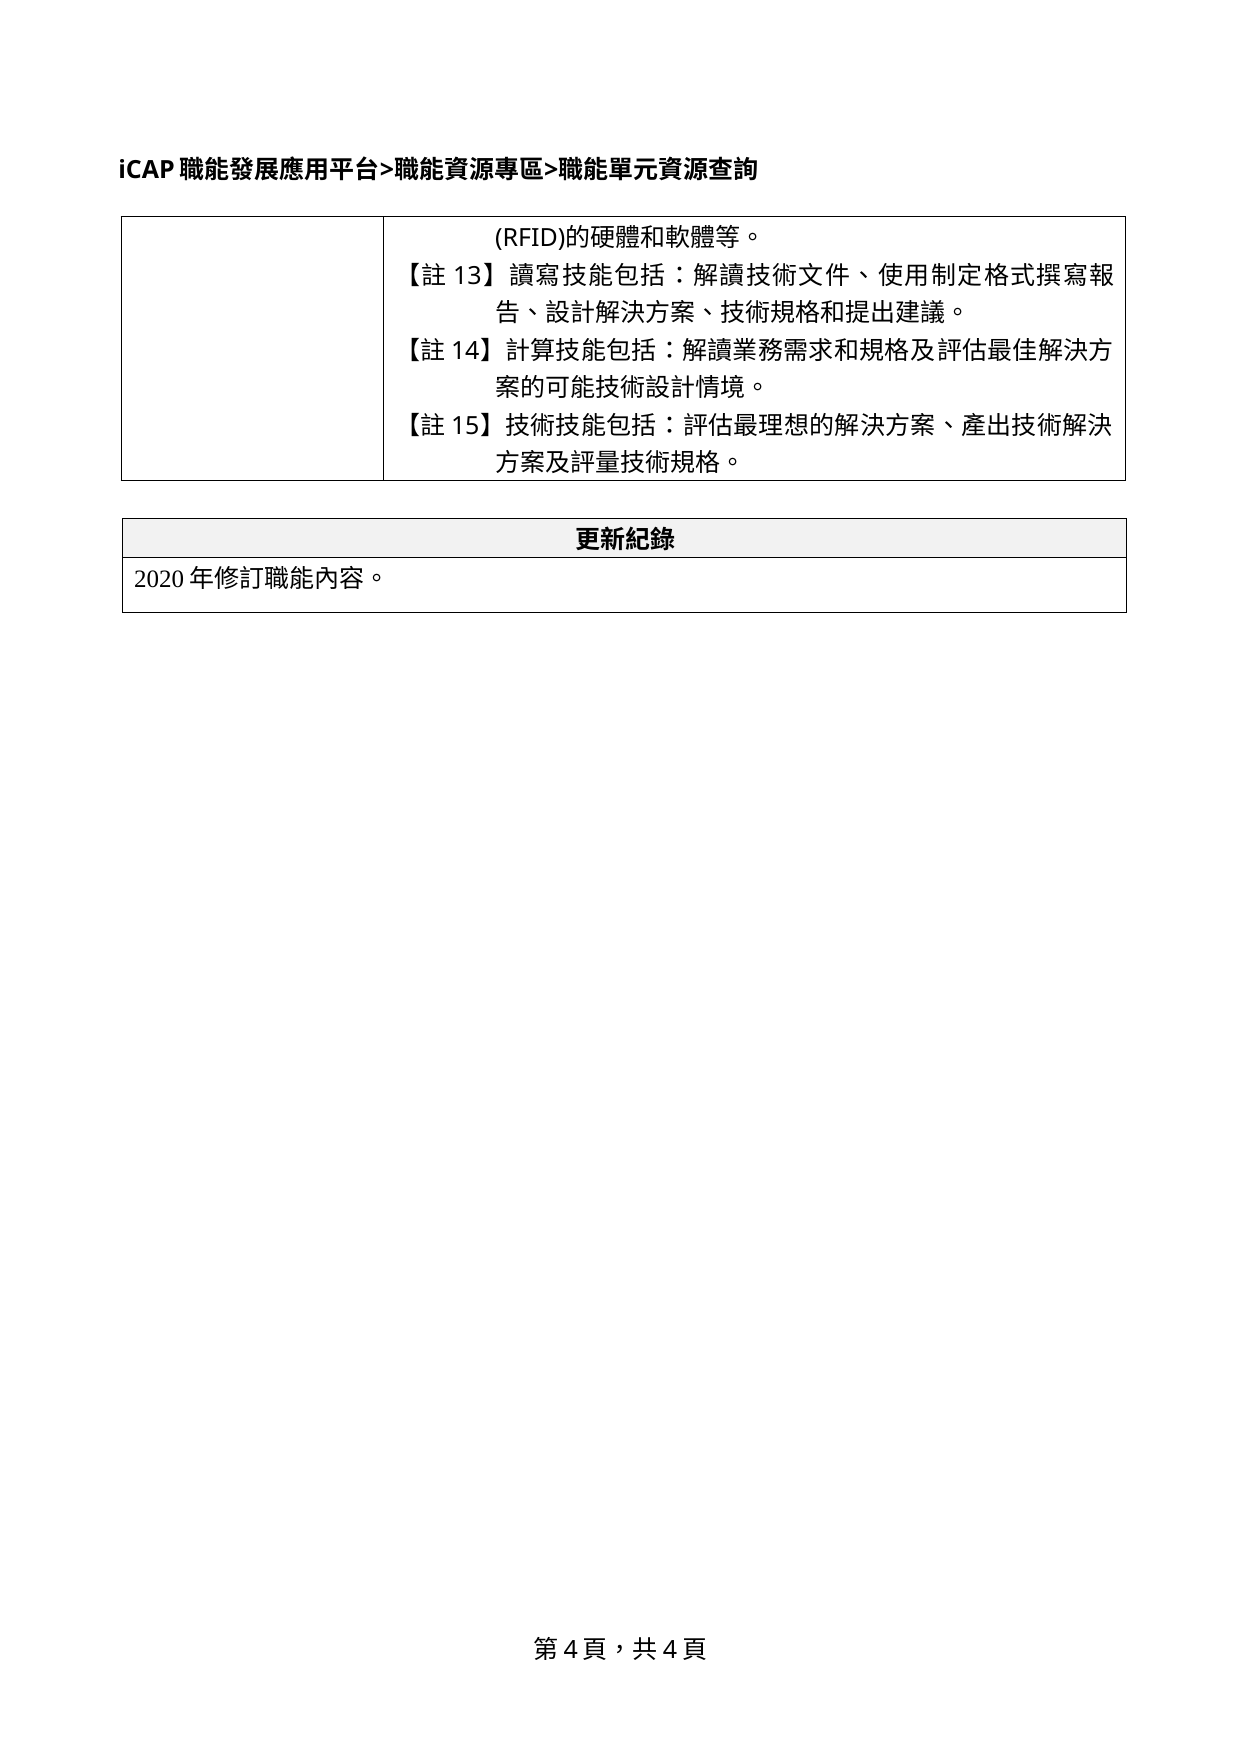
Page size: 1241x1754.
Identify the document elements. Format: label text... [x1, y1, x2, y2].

table_cell [122, 217, 383, 479]
table_cell (RFID)的硬體和軟體等。 【註13】讀寫技能包括：解讀技術文件、使用制定格式撰寫報告、設計解決方案、技術規格和提出建議。 【註14】計算技能包括：解讀業務需求和規格及評估最佳解決方案的可能技術設計情境。 【註15】技術技能包括：評估最理想的解決方案、產出技術解決方案及評量技術規格。 [384, 217, 1125, 479]
table_header 更新紀錄 [123, 519, 1126, 557]
table_cell 2020年修訂職能內容。 [123, 558, 1126, 612]
